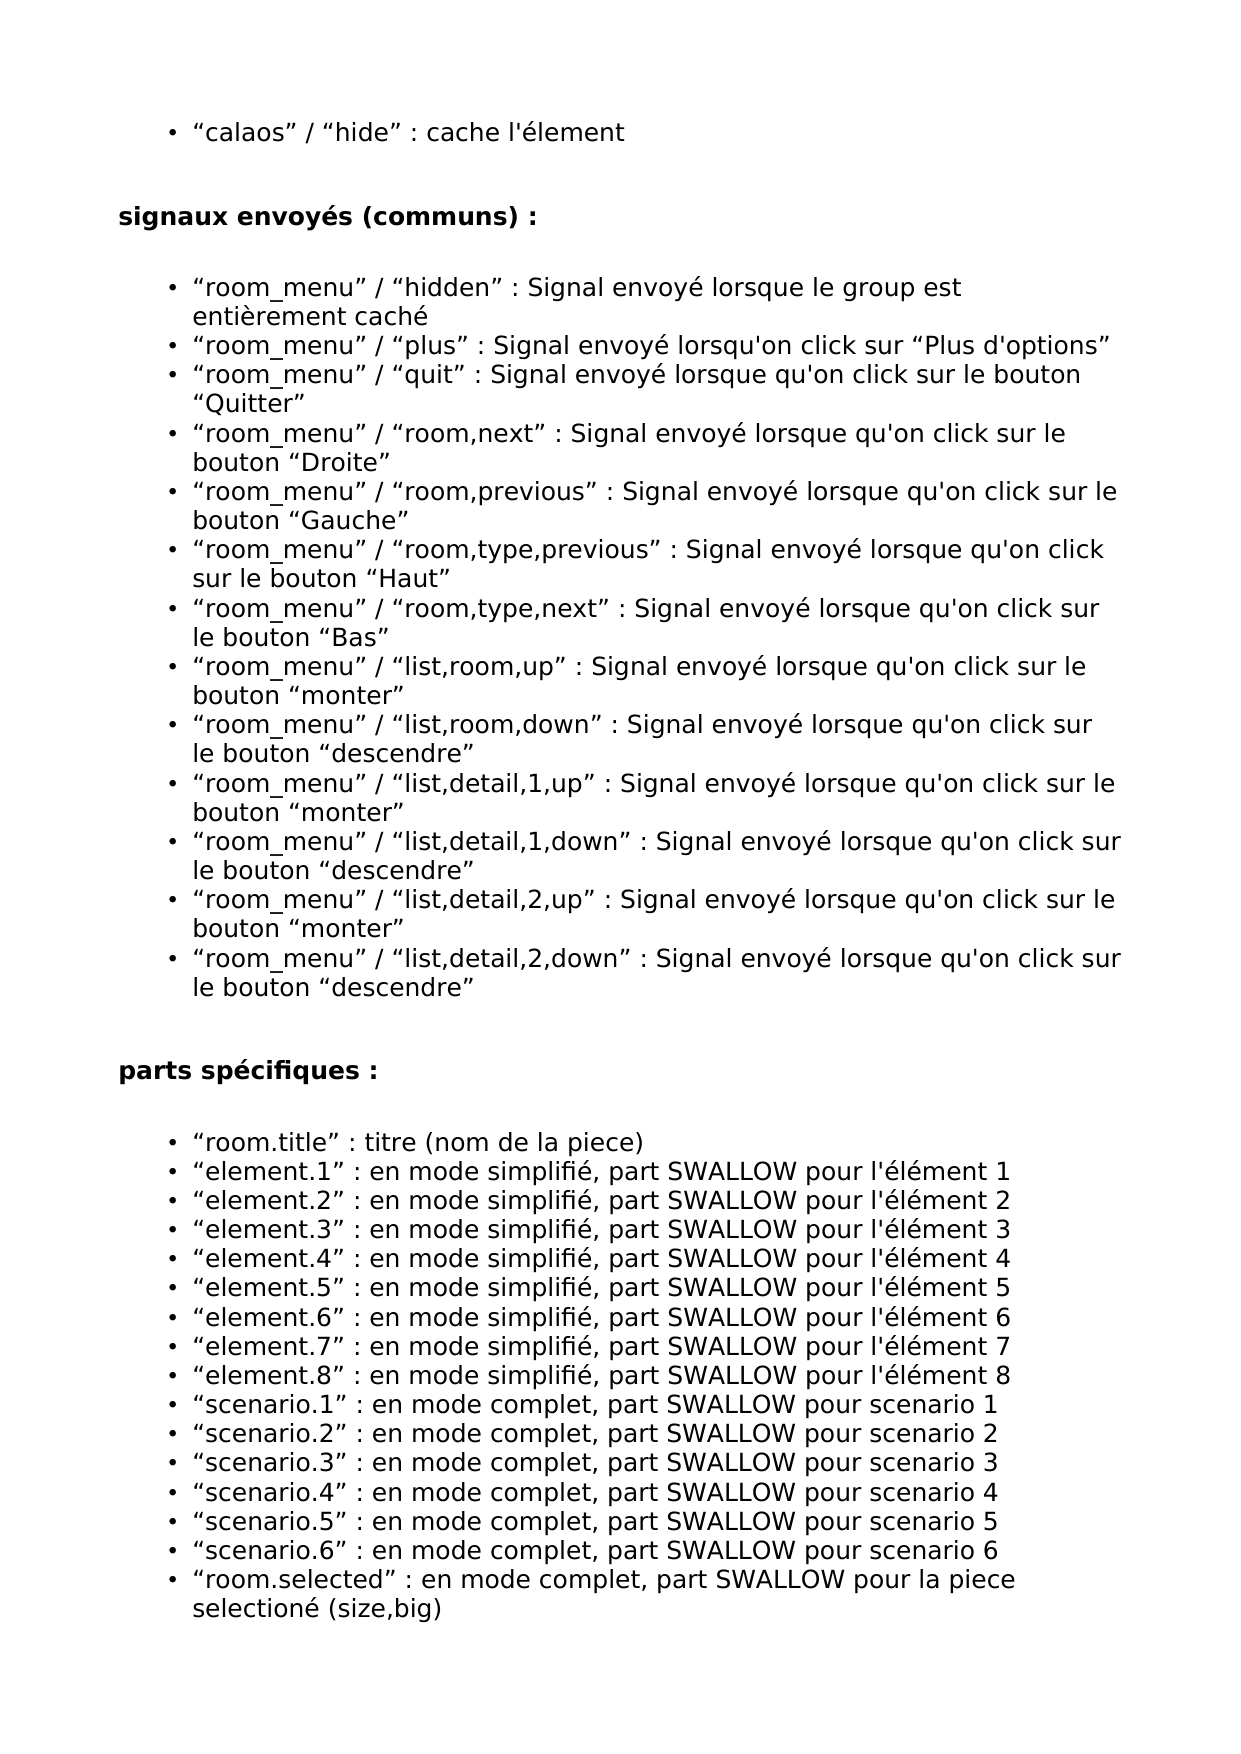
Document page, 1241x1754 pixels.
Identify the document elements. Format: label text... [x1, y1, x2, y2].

list “room.title” : titre (nom de la piece) [177, 1128, 1122, 1157]
list “element.5” : en mode simplifié, part SWALLOW pour l'élément 5 [177, 1273, 1122, 1303]
list “scenario.6” : en mode complet, part SWALLOW pour scenario 6 [177, 1536, 1122, 1565]
list “room_menu” / “plus” : Signal envoyé lorsqu'on click sur “Plus d'options” [177, 331, 1122, 360]
list “room_menu” / “list,detail,2,up” : Signal envoyé lorsque qu'on click sur le bouton “monter” [177, 885, 1122, 944]
list “room_menu” / “list,detail,1,up” : Signal envoyé lorsque qu'on click sur le bouton “monter” [177, 769, 1122, 827]
list “element.8” : en mode simplifié, part SWALLOW pour l'élément 8 [177, 1361, 1122, 1390]
list “scenario.4” : en mode complet, part SWALLOW pour scenario 4 [177, 1478, 1122, 1507]
list “element.2” : en mode simplifié, part SWALLOW pour l'élément 2 [177, 1186, 1122, 1215]
list “element.1” : en mode simplifié, part SWALLOW pour l'élément 1 [177, 1157, 1122, 1186]
list “element.6” : en mode simplifié, part SWALLOW pour l'élément 6 [177, 1303, 1122, 1332]
subtitle signaux envoyés (communs) : [118, 202, 1122, 231]
list “room_menu” / “room,type,next” : Signal envoyé lorsque qu'on click sur le bouton “Bas” [177, 594, 1122, 652]
list “scenario.2” : en mode complet, part SWALLOW pour scenario 2 [177, 1419, 1122, 1448]
subtitle parts spécifiques : [118, 1057, 1122, 1086]
list “room_menu” / “list,detail,1,down” : Signal envoyé lorsque qu'on click sur le bouton “descendre” [177, 827, 1122, 885]
list “element.3” : en mode simplifié, part SWALLOW pour l'élément 3 [177, 1215, 1122, 1244]
list “room_menu” / “list,room,down” : Signal envoyé lorsque qu'on click sur le bouton “descendre” [177, 710, 1122, 769]
list “room_menu” / “room,type,previous” : Signal envoyé lorsque qu'on click sur le bouton “Haut” [177, 535, 1122, 594]
list “room.selected” : en mode complet, part SWALLOW pour la piece selectioné (size,big) [177, 1565, 1122, 1623]
list “element.4” : en mode simplifié, part SWALLOW pour l'élément 4 [177, 1244, 1122, 1273]
list “scenario.5” : en mode complet, part SWALLOW pour scenario 5 [177, 1507, 1122, 1536]
list “room_menu” / “list,detail,2,down” : Signal envoyé lorsque qu'on click sur le bouton “descendre” [177, 944, 1122, 1002]
list “room_menu” / “room,previous” : Signal envoyé lorsque qu'on click sur le bouton “Gauche” [177, 477, 1122, 535]
list “element.7” : en mode simplifié, part SWALLOW pour l'élément 7 [177, 1332, 1122, 1361]
list “room_menu” / “quit” : Signal envoyé lorsque qu'on click sur le bouton “Quitter” [177, 360, 1122, 419]
list “scenario.1” : en mode complet, part SWALLOW pour scenario 1 [177, 1390, 1122, 1419]
list “room_menu” / “list,room,up” : Signal envoyé lorsque qu'on click sur le bouton “monter” [177, 652, 1122, 710]
list “calaos” / “hide” : cache l'élement [177, 118, 1122, 147]
list “room_menu” / “room,next” : Signal envoyé lorsque qu'on click sur le bouton “Droite” [177, 419, 1122, 477]
list “room_menu” / “hidden” : Signal envoyé lorsque le group est entièrement caché [177, 273, 1122, 331]
list “scenario.3” : en mode complet, part SWALLOW pour scenario 3 [177, 1448, 1122, 1478]
